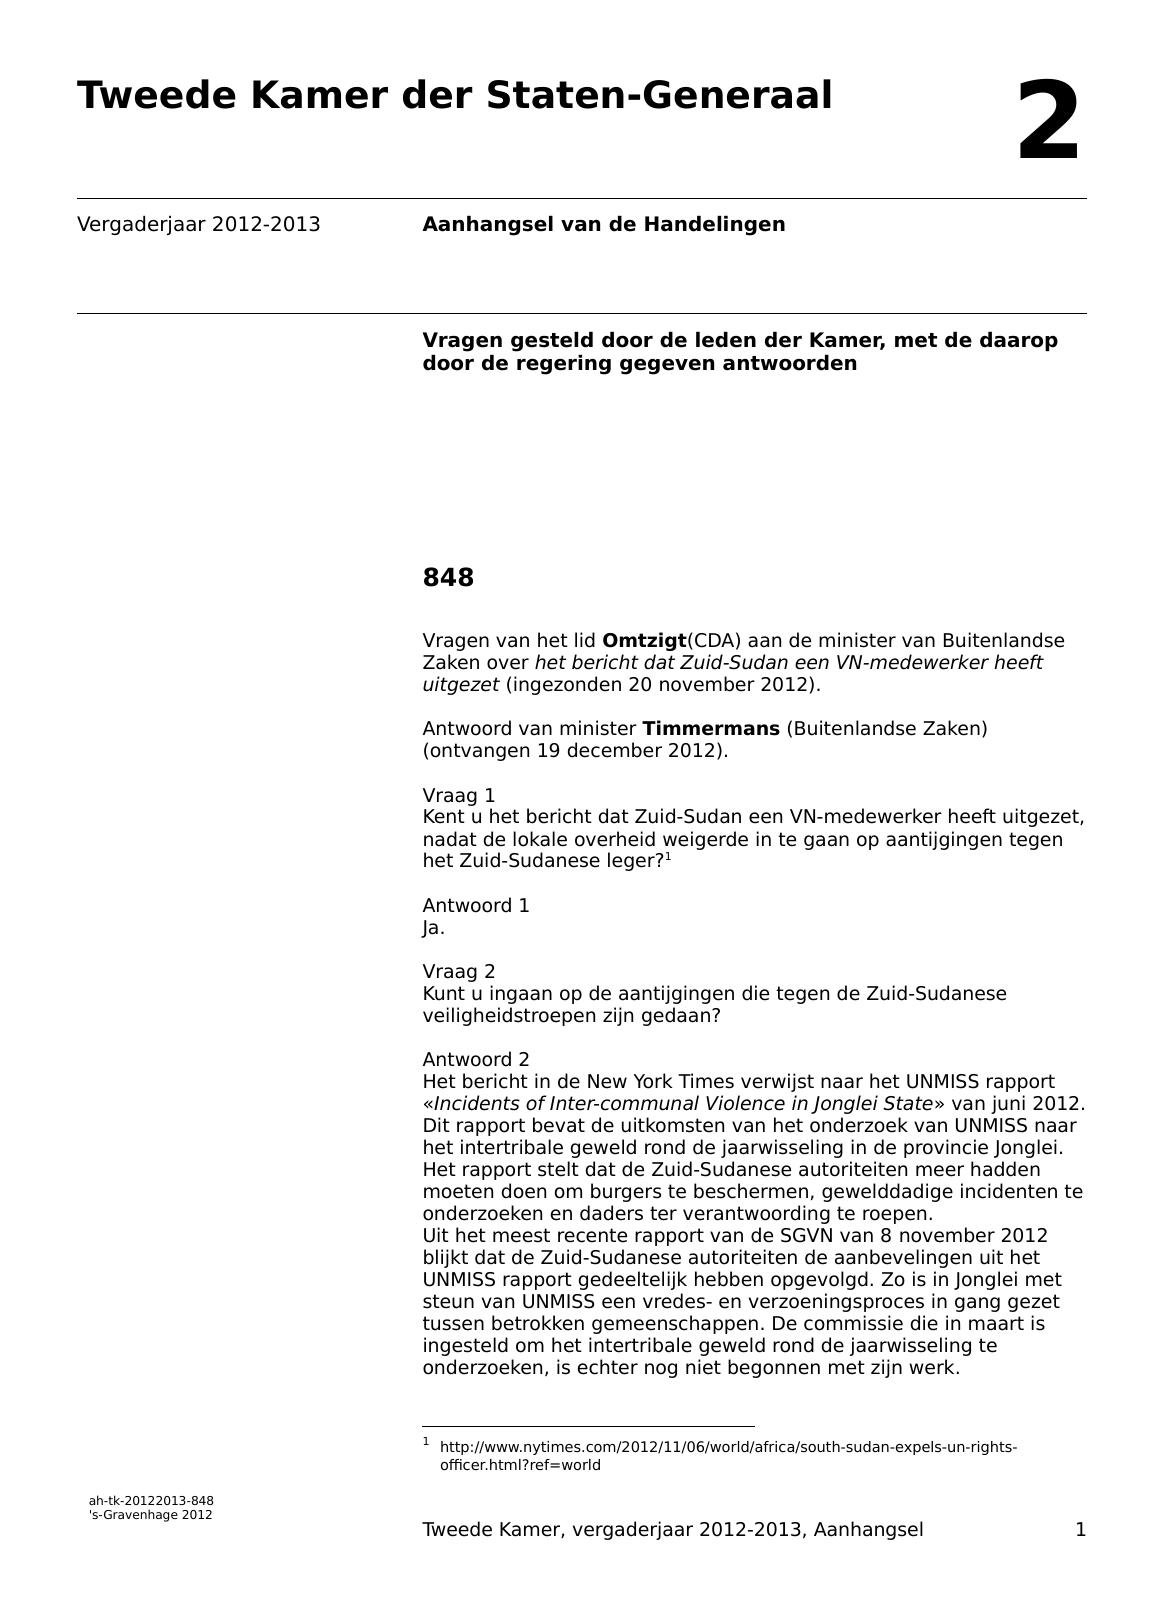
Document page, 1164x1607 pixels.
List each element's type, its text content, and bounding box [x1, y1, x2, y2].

text Antwoord 1 [422, 894, 1087, 917]
table_cell Vergaderjaar 2012-2013 [77, 199, 422, 313]
table_cell Aanhangsel van de Handelingen [422, 199, 1087, 313]
text Uit het meest recente rapport van de SGVN van 8 november 2012 blijkt dat de Zuid-Sudanese autoriteiten de aanbevelingen uit het UNMISS rapport gedeeltelijk hebben opgevolgd. Zo is in Jonglei met steun van UNMISS een vredes- en verzoeningsproces in gang gezet tussen betrokken gemeenschappen. De commissie die in maart is ingesteld om het intertribale geweld rond de jaarwisseling te onderzoeken, is echter nog niet begonnen met zijn werk. [422, 1225, 1087, 1378]
table_header 2 [886, 59, 1087, 198]
text Antwoord 2 [422, 1049, 1087, 1071]
text Antwoord van minister Timmermans (Buitenlandse Zaken) (ontvangen 19 december 2012). [422, 718, 1087, 762]
text Kunt u ingaan op de aantijgingen die tegen de Zuid-Sudanese veiligheidstroepen zijn gedaan? [422, 983, 1087, 1027]
table_cell Vragen gesteld door de leden der Kamer, met de daarop door de regering gegeven antwoorden [422, 314, 1087, 375]
table_cell [77, 314, 422, 375]
text Vragen van het lid Omtzigt(CDA) aan de minister van Buitenlandse Zaken over het bericht dat Zuid-Sudan een VN-medewerker heeft uitgezet (ingezonden 20 november 2012). [422, 630, 1087, 696]
text Kent u het bericht dat Zuid-Sudan een VN-medewerker heeft uitgezet, nadat de lokale overheid weigerde in te gaan op aantijgingen tegen het Zuid-Sudanese leger? [422, 806, 1087, 872]
text Het bericht in de New York Times verwijst naar het UNMISS rapport «Incidents of Inter-communal Violence in Jonglei State» van juni 2012. Dit rapport bevat de uitkomsten van het onderzoek van UNMISS naar het intertribale geweld rond de jaarwisseling in de provincie Jonglei. Het rapport stelt dat de Zuid-Sudanese autoriteiten meer hadden moeten doen om burgers te beschermen, gewelddadige incidenten te onderzoeken en daders ter verantwoording te roepen. [422, 1071, 1087, 1225]
text Ja. [422, 917, 1087, 938]
table_header Tweede Kamer der Staten-Generaal [77, 59, 886, 198]
text Vraag 1 [422, 784, 1087, 806]
text http://www.nytimes.com/2012/11/06/world/africa/south-sudan-expels-un-rights-officer.html?ref=world [422, 1435, 1087, 1474]
text ah-tk-20122013-848 [88, 1494, 323, 1508]
text 848 [422, 563, 1087, 592]
text 's-Gravenhage 2012 [88, 1508, 323, 1522]
text Vraag 2 [422, 961, 1087, 983]
